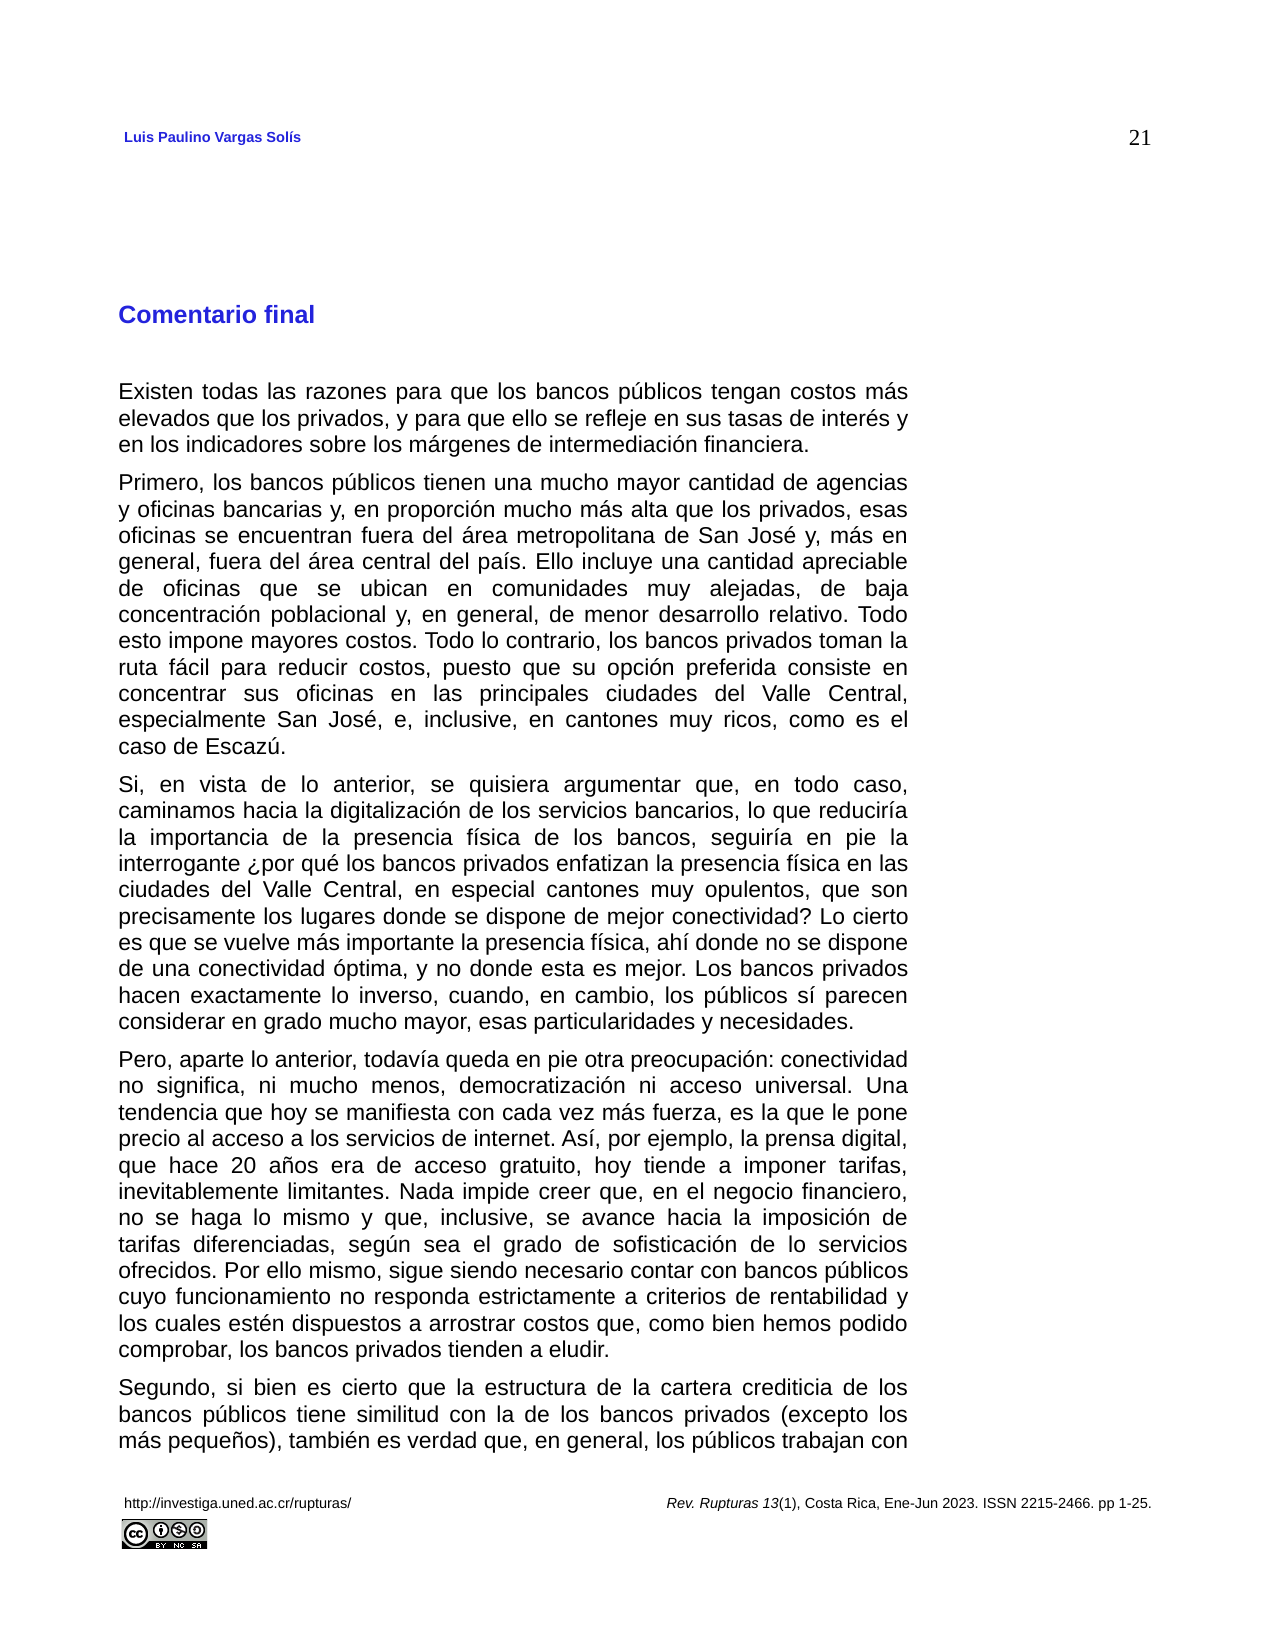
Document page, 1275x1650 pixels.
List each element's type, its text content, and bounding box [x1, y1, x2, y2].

text Existen todas las razones para que los bancos públicos tengan costos más elevados que los privados, y para que ello se refleje en sus tasas de interés y en los indicadores sobre los márgenes de intermediación financiera. [118, 378, 909, 457]
text Primero, los bancos públicos tienen una mucho mayor cantidad de agencias y oficinas bancarias y, en proporción mucho más alta que los privados, esas oficinas se encuentran fuera del área metropolitana de San José y, más en general, fuera del área central del país. Ello incluye una cantidad apreciable de oficinas que se ubican en comunidades muy alejadas, de baja concentración poblacional y, en general, de menor desarrollo relativo. Todo esto impone mayores costos. Todo lo contrario, los bancos privados toman la ruta fácil para reducir costos, puesto que su opción preferida consiste en concentrar sus oficinas en las principales ciudades del Valle Central, especialmente San José, e, inclusive, en cantones muy ricos, como es el caso de Escazú. [118, 469, 909, 759]
picture [121, 1519, 208, 1549]
subtitle Comentario final [118, 300, 909, 328]
text Pero, aparte lo anterior, todavía queda en pie otra preocupación: conectividad no significa, ni mucho menos, democratización ni acceso universal. Una tendencia que hoy se manifiesta con cada vez más fuerza, es la que le pone precio al acceso a los servicios de internet. Así, por ejemplo, la prensa digital, que hace 20 años era de acceso gratuito, hoy tiende a imponer tarifas, inevitablemente limitantes. Nada impide creer que, en el negocio financiero, no se haga lo mismo y que, inclusive, se avance hacia la imposición de tarifas diferenciadas, según sea el grado de sofisticación de lo servicios ofrecidos. Por ello mismo, sigue siendo necesario contar con bancos públicos cuyo funcionamiento no responda estrictamente a criterios de rentabilidad y los cuales estén dispuestos a arrostrar costos que, como bien hemos podido comprobar, los bancos privados tienden a eludir. [118, 1046, 909, 1362]
text Segundo, si bien es cierto que la estructura de la cartera crediticia de los bancos públicos tiene similitud con la de los bancos privados (excepto los más pequeños), también es verdad que, en general, los públicos trabajan con [118, 1374, 909, 1453]
text Si, en vista de lo anterior, se quisiera argumentar que, en todo caso, caminamos hacia la digitalización de los servicios bancarios, lo que reduciría la importancia de la presencia física de los bancos, seguiría en pie la interrogante ¿por qué los bancos privados enfatizan la presencia física en las ciudades del Valle Central, en especial cantones muy opulentos, que son precisamente los lugares donde se dispone de mejor conectividad? Lo cierto es que se vuelve más importante la presencia física, ahí donde no se dispone de una conectividad óptima, y no donde esta es mejor. Los bancos privados hacen exactamente lo inverso, cuando, en cambio, los públicos sí parecen considerar en grado mucho mayor, esas particularidades y necesidades. [118, 771, 909, 1034]
